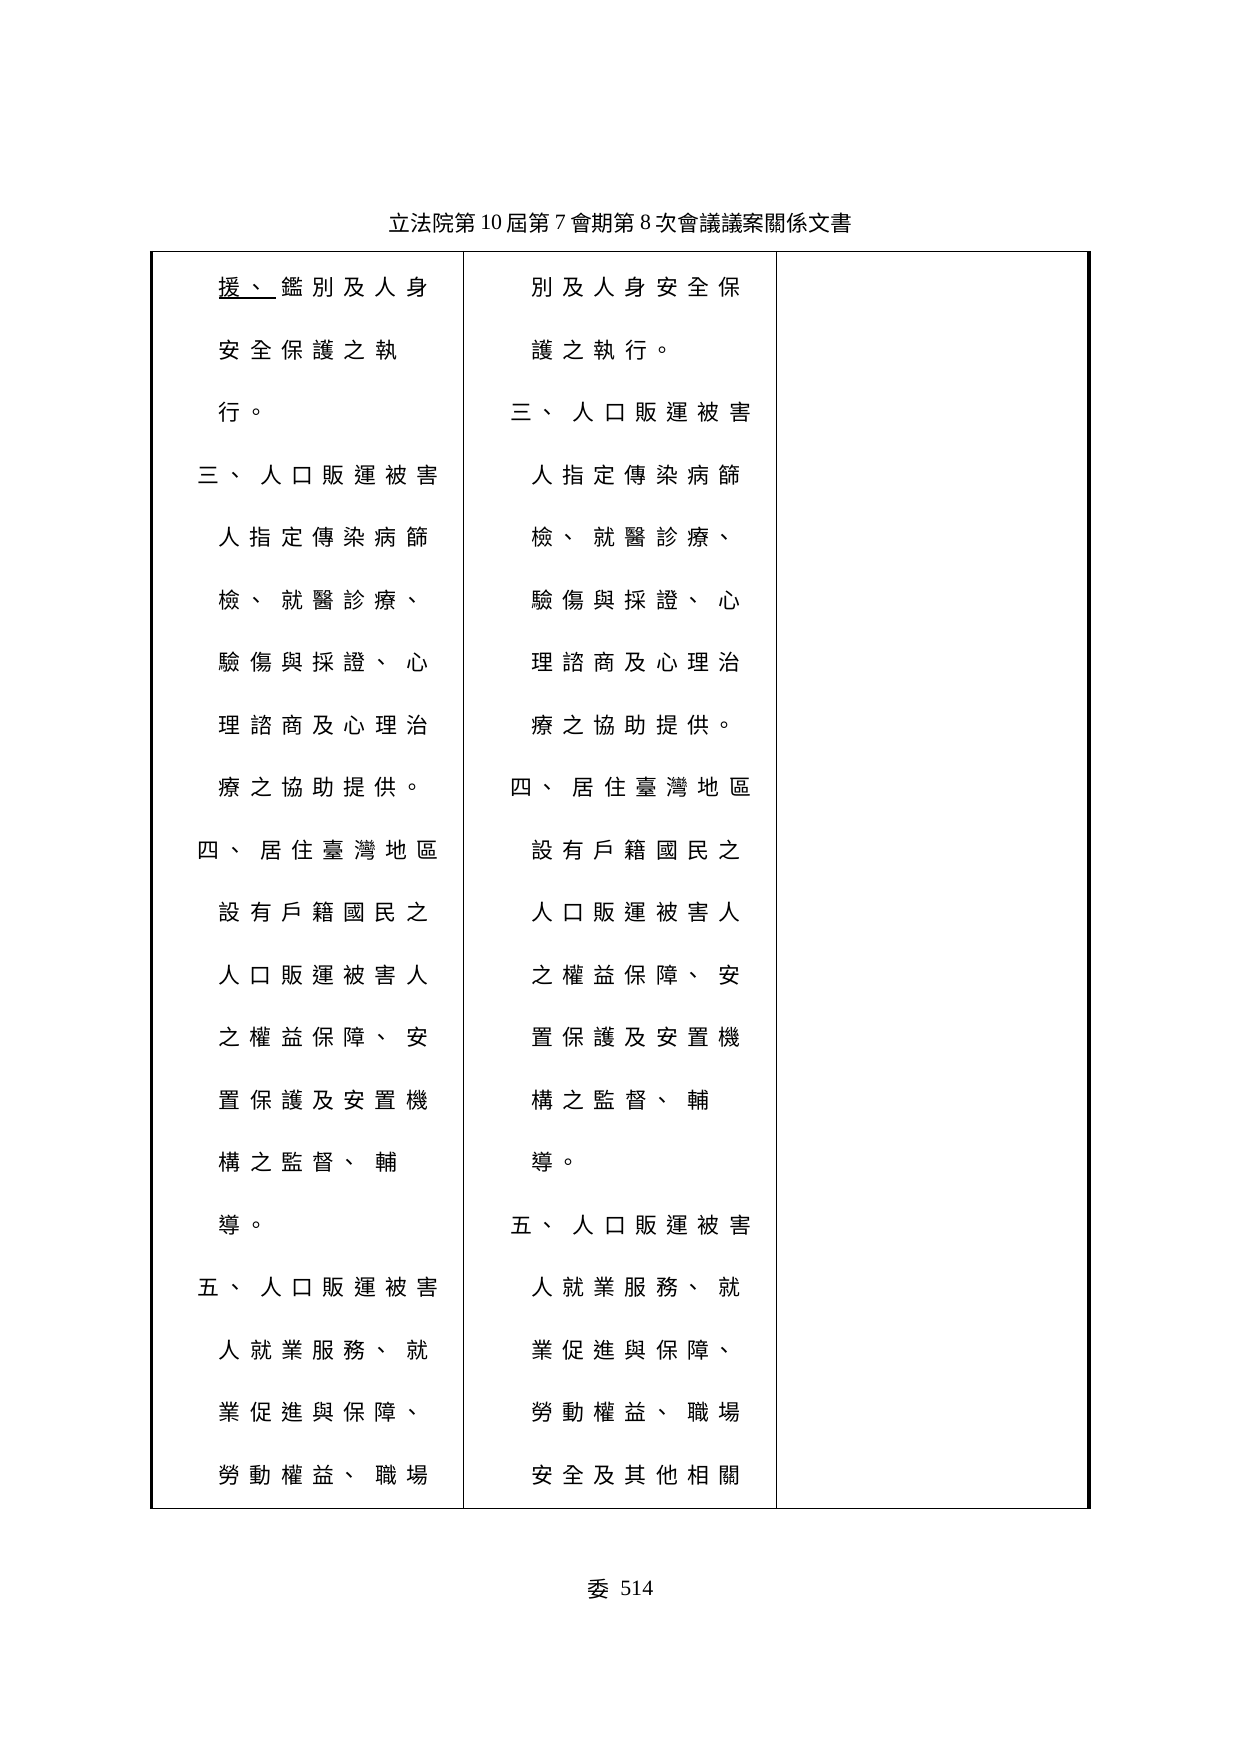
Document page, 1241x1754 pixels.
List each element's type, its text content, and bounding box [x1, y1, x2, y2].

table_cell 別及人身安全保護之執行。 三、人口販運被害人指定傳染病篩檢、就醫診療、驗傷與採證、心理諮商及心理治療之協助提供。 四、居住臺灣地區設有戶籍國民之人口販運被害人之權益保障、安置保護及安置機構之監督、輔導。 五、人口販運被害人就業服務、就業促進與保障、勞動權益、職場安全及其他相關 [464, 252, 776, 1508]
table_cell [777, 252, 1087, 1508]
table_cell 援、鑑別及人身安全保護之執行。 三、人口販運被害人指定傳染病篩檢、就醫診療、驗傷與採證、心理諮商及心理治療之協助提供。 四、居住臺灣地區設有戶籍國民之人口販運被害人之權益保障、安置保護及安置機構之監督、輔導。 五、人口販運被害人就業服務、就業促進與保障、勞動權益、職場 [153, 252, 463, 1508]
